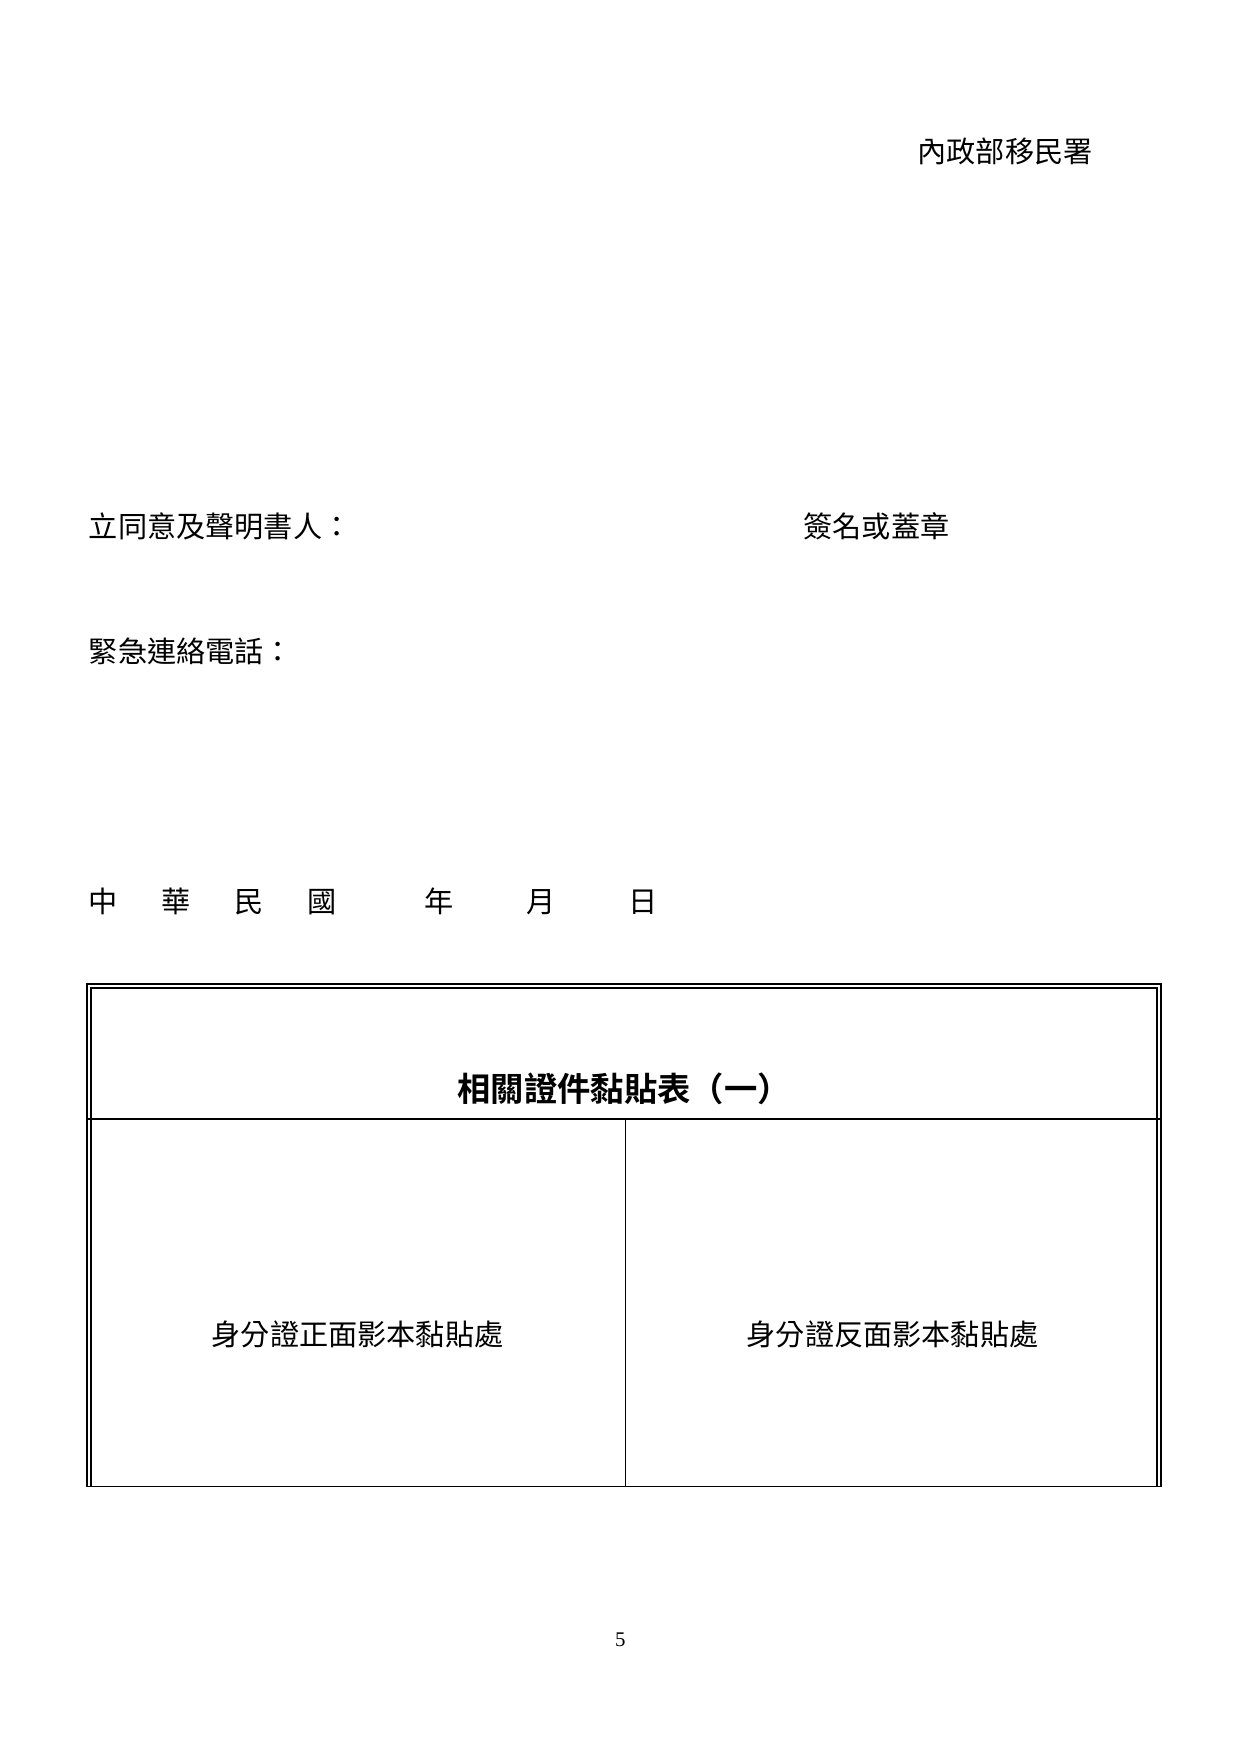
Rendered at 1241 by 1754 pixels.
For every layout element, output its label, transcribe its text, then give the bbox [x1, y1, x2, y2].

table_cell 身分證反面影本黏貼處 [626, 1120, 1156, 1486]
text 中 華 民 國 年 月 日 [89, 858, 1152, 920]
table_cell 身分證正面影本黏貼處 [92, 1120, 625, 1486]
table_header 相關證件黏貼表（一） [92, 989, 1156, 1118]
text 立同意及聲明書人： 簽名或蓋章 [89, 483, 1152, 545]
text 內政部移民署 [89, 108, 1152, 170]
text 緊急連絡電話： [89, 608, 1152, 670]
